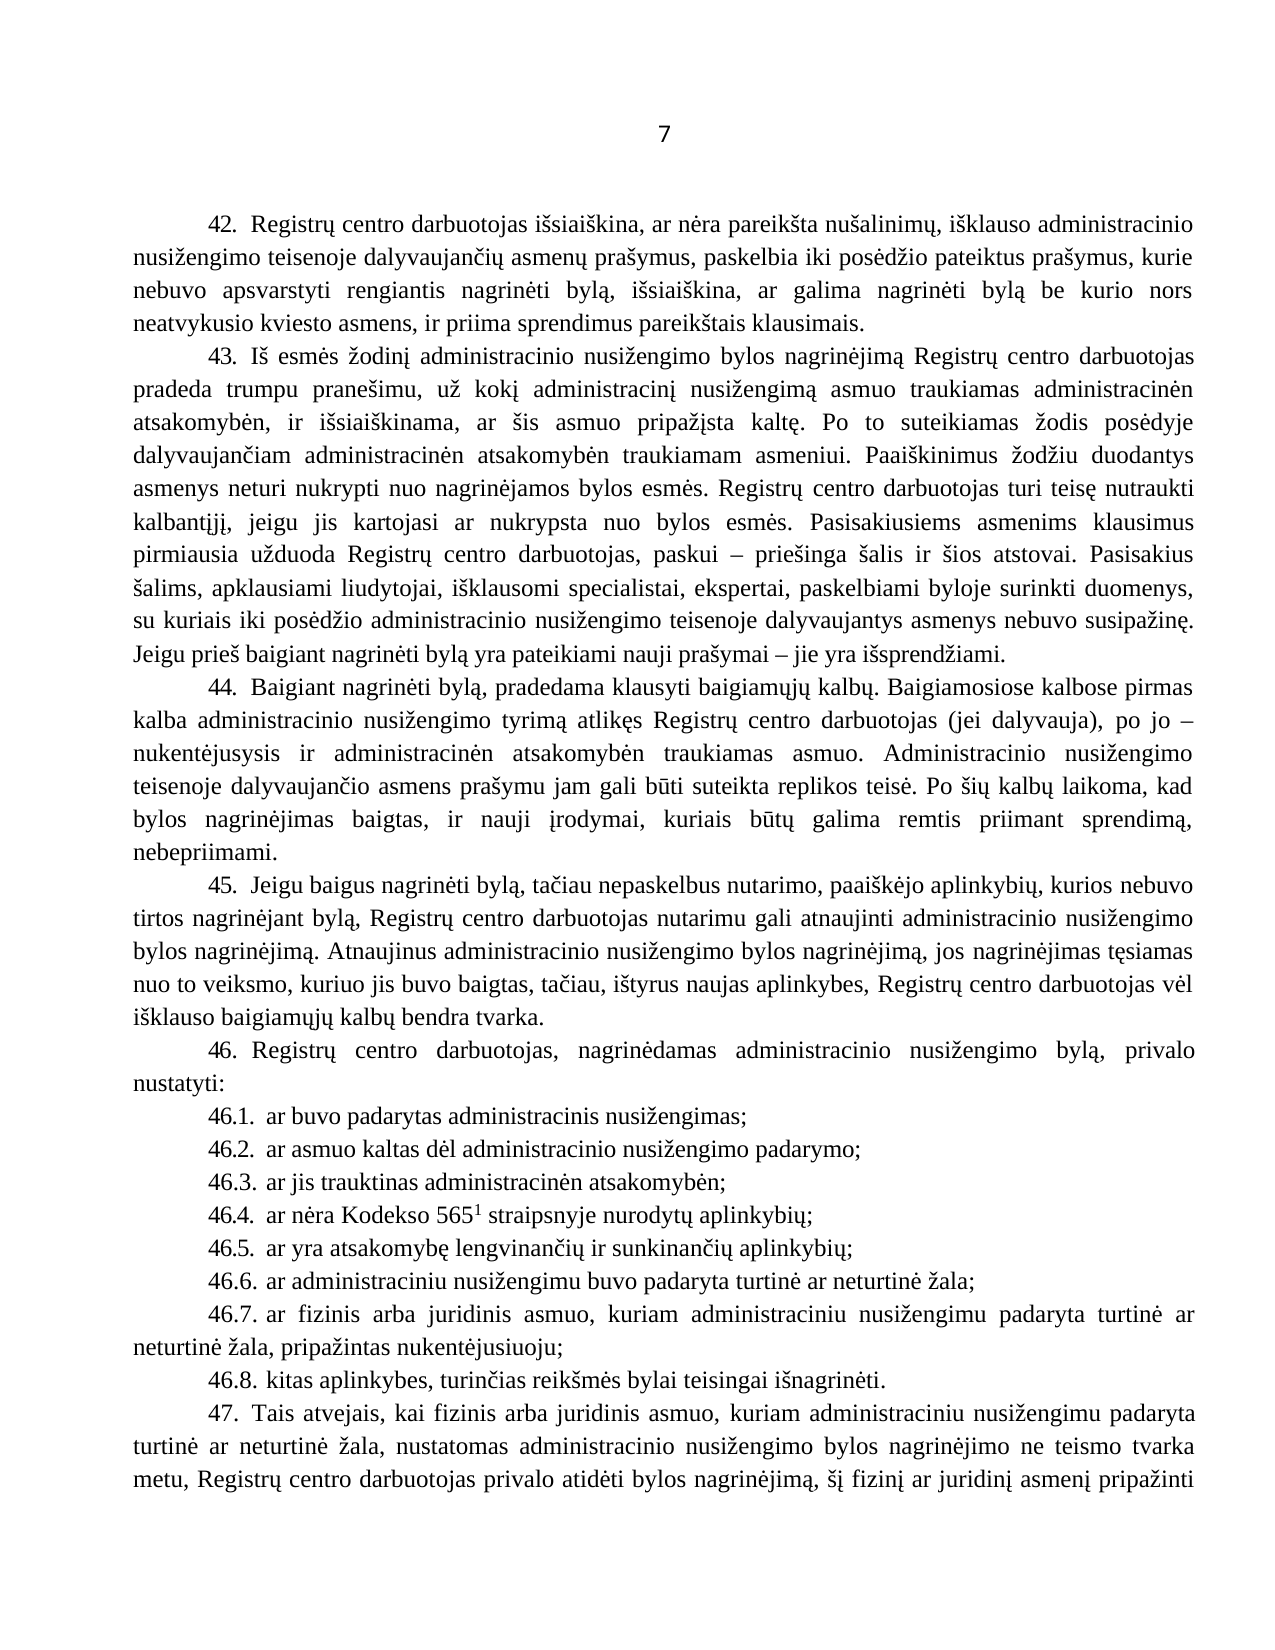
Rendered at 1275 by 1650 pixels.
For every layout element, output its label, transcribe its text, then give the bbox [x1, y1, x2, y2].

text 46.2. ar asmuo kaltas dėl administracinio nusižengimo padarymo; [133, 1134, 1196, 1163]
text 43. Iš esmės žodinį administracinio nusižengimo bylos nagrinėjimą Registrų centro darbuotojas pradeda trumpu pranešimu, už kokį administracinį nusižengimą asmuo traukiamas administracinėn atsakomybėn, ir išsiaiškinama, ar šis asmuo pripažįsta kaltę. Po to suteikiamas žodis posėdyje dalyvaujančiam administracinėn atsakomybėn traukiamam asmeniui. Paaiškinimus žodžiu duodantys asmenys neturi nukrypti nuo nagrinėjamos bylos esmės. Registrų centro darbuotojas turi teisę nutraukti kalbantįjį, jeigu jis kartojasi ar nukrypsta nuo bylos esmės. Pasisakiusiems asmenims klausimus pirmiausia užduoda Registrų centro darbuotojas, paskui – priešinga šalis ir šios atstovai. Pasisakius šalims, apklausiami liudytojai, išklausomi specialistai, ekspertai, paskelbiami byloje surinkti duomenys, su kuriais iki posėdžio administracinio nusižengimo teisenoje dalyvaujantys asmenys nebuvo susipažinę. Jeigu prieš baigiant nagrinėti bylą yra pateikiami nauji prašymai – jie yra išsprendžiami. [133, 341, 1194, 667]
text 46. Registrų centro darbuotojas, nagrinėdamas administracinio nusižengimo bylą, privalo nustatyti: [133, 1035, 1195, 1097]
text 42. Registrų centro darbuotojas išsiaiškina, ar nėra pareikšta nušalinimų, išklauso administracinio nusižengimo teisenoje dalyvaujančių asmenų prašymus, paskelbia iki posėdžio pateiktus prašymus, kurie nebuvo apsvarstyti rengiantis nagrinėti bylą, išsiaiškina, ar galima nagrinėti bylą be kurio nors neatvykusio kviesto asmens, ir priima sprendimus pareikštais klausimais. [133, 209, 1194, 337]
text 46.5. ar yra atsakomybę lengvinančių ir sunkinančių aplinkybių; [133, 1233, 1196, 1262]
text 46.1. ar buvo padarytas administracinis nusižengimas; [133, 1101, 1196, 1130]
text 44. Baigiant nagrinėti bylą, pradedama klausyti baigiamųjų kalbų. Baigiamosiose kalbose pirmas kalba administracinio nusižengimo tyrimą atlikęs Registrų centro darbuotojas (jei dalyvauja), po jo – nukentėjusysis ir administracinėn atsakomybėn traukiamas asmuo. Administracinio nusižengimo teisenoje dalyvaujančio asmens prašymu jam gali būti suteikta replikos teisė. Po šių kalbų laikoma, kad bylos nagrinėjimas baigtas, ir nauji įrodymai, kuriais būtų galima remtis priimant sprendimą, nebepriimami. [133, 672, 1193, 866]
text 47. Tais atvejais, kai fizinis arba juridinis asmuo, kuriam administraciniu nusižengimu padaryta turtinė ar neturtinė žala, nustatomas administracinio nusižengimo bylos nagrinėjimo ne teismo tvarka metu, Registrų centro darbuotojas privalo atidėti bylos nagrinėjimą, šį fizinį ar juridinį asmenį pripažinti [133, 1398, 1196, 1493]
text 46.3. ar jis trauktinas administracinėn atsakomybėn; [133, 1167, 1196, 1196]
text 46.6. ar administraciniu nusižengimu buvo padaryta turtinė ar neturtinė žala; [133, 1266, 1196, 1295]
text 46.8. kitas aplinkybes, turinčias reikšmės bylai teisingai išnagrinėti. [133, 1365, 1196, 1394]
text 46.4. ar nėra Kodekso 5651 straipsnyje nurodytų aplinkybių; [133, 1200, 1196, 1229]
text 45. Jeigu baigus nagrinėti bylą, tačiau nepaskelbus nutarimo, paaiškėjo aplinkybių, kurios nebuvo tirtos nagrinėjant bylą, Registrų centro darbuotojas nutarimu gali atnaujinti administracinio nusižengimo bylos nagrinėjimą. Atnaujinus administracinio nusižengimo bylos nagrinėjimą, jos nagrinėjimas tęsiamas nuo to veiksmo, kuriuo jis buvo baigtas, tačiau, ištyrus naujas aplinkybes, Registrų centro darbuotojas vėl išklauso baigiamųjų kalbų bendra tvarka. [133, 870, 1193, 1031]
text 46.7. ar fizinis arba juridinis asmuo, kuriam administraciniu nusižengimu padaryta turtinė ar neturtinė žala, pripažintas nukentėjusiuoju; [133, 1299, 1196, 1361]
